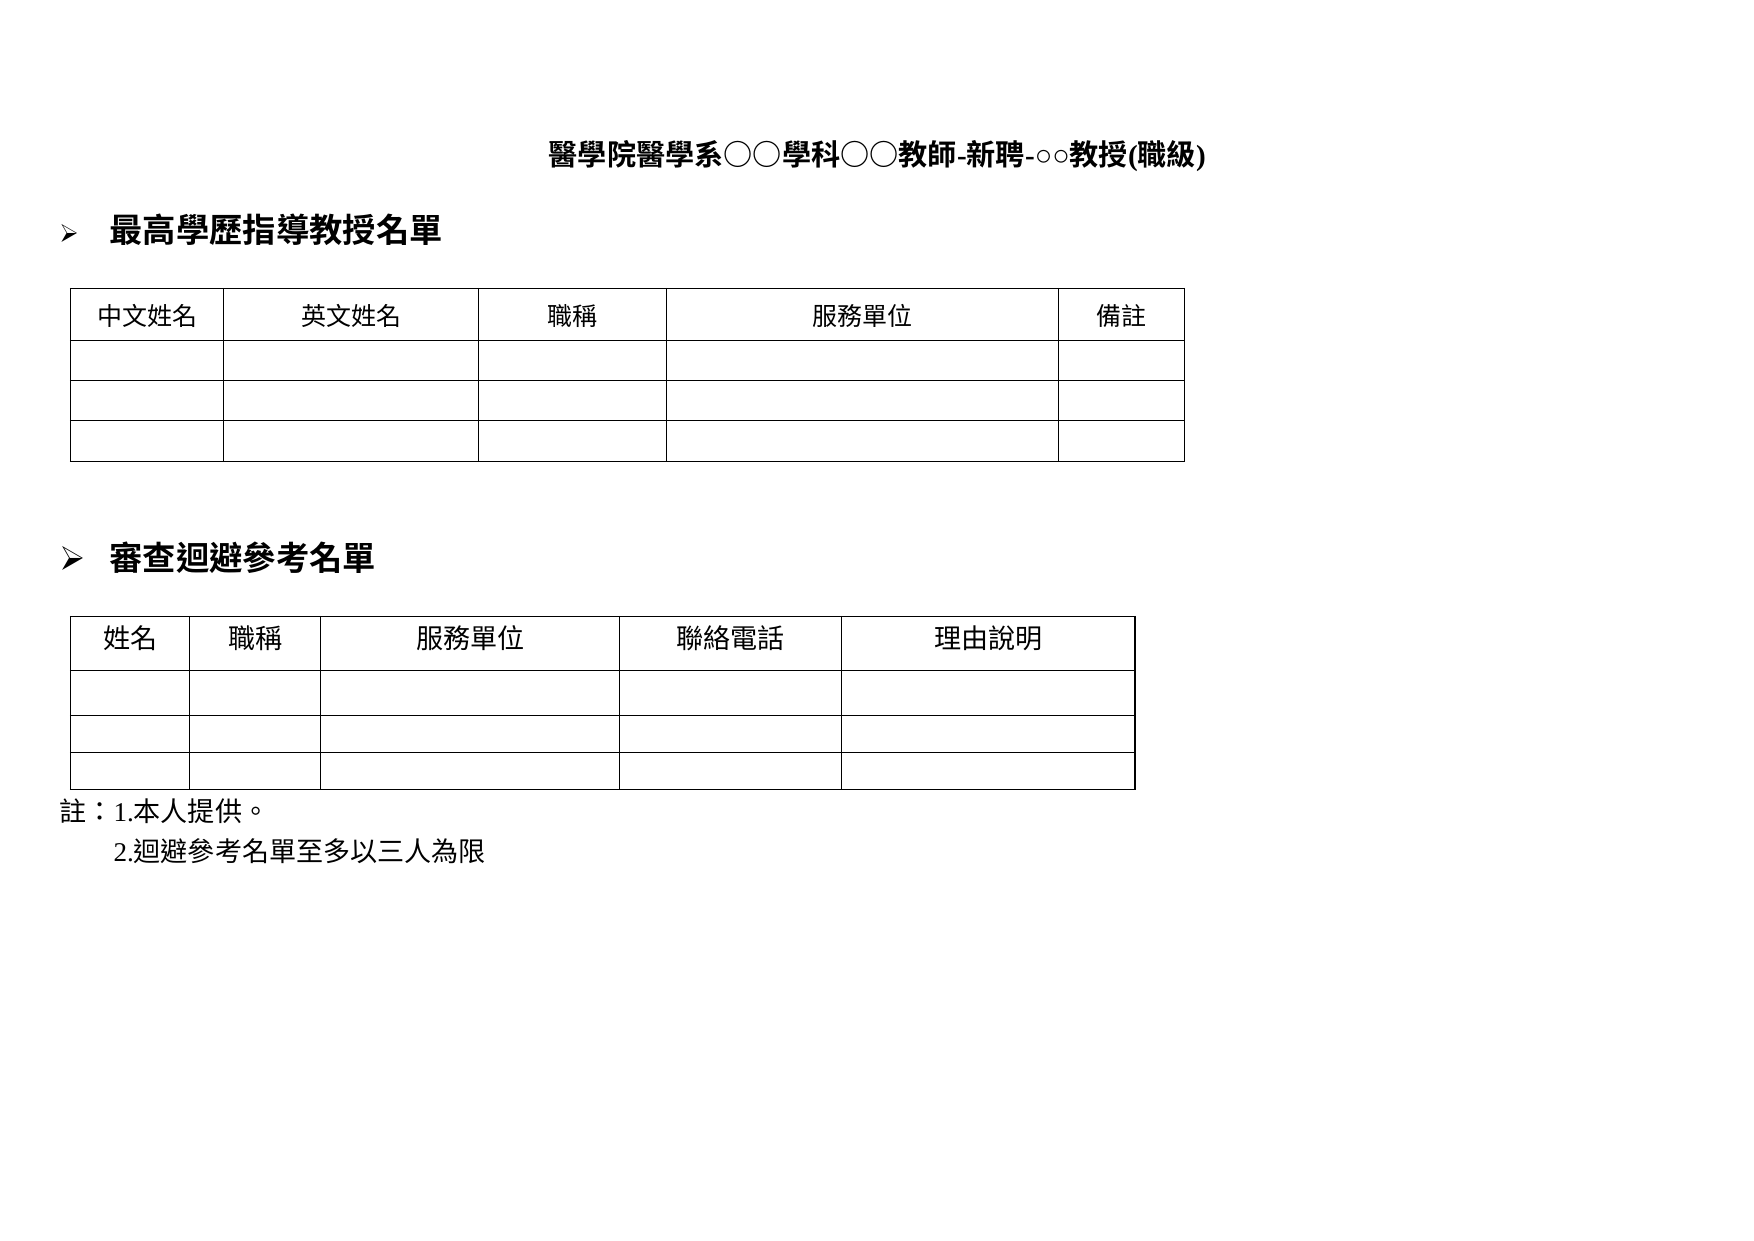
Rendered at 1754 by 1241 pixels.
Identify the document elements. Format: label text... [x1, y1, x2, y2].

table_cell [224, 341, 478, 380]
table_header 備註 [1059, 289, 1184, 340]
table_header 理由說明 [842, 617, 1134, 670]
table_header 英文姓名 [224, 289, 478, 340]
table_header 服務單位 [321, 617, 619, 670]
table_cell [71, 671, 189, 715]
table_cell [224, 381, 478, 420]
list 審查迴避參考名單 [59, 539, 1695, 578]
table_cell [71, 381, 223, 420]
table_cell [321, 671, 619, 715]
table_header 服務單位 [667, 289, 1058, 340]
table_header 中文姓名 [71, 289, 223, 340]
table_header 姓名 [71, 617, 189, 670]
table_cell [479, 381, 666, 420]
table_cell [667, 381, 1058, 420]
table_cell [71, 753, 189, 789]
table_cell [71, 716, 189, 752]
table_cell [620, 716, 841, 752]
table_cell [1059, 421, 1184, 461]
table_cell [1059, 381, 1184, 420]
table_cell [667, 341, 1058, 380]
table_cell [71, 421, 223, 461]
text 註：1.本人提供。 [59, 790, 1695, 829]
table_cell [842, 671, 1134, 715]
table_cell [842, 753, 1134, 789]
table_cell [71, 341, 223, 380]
table_cell [1059, 341, 1184, 380]
table_cell [190, 716, 320, 752]
table_header 聯絡電話 [620, 617, 841, 670]
table_cell [190, 671, 320, 715]
table_cell [620, 671, 841, 715]
table_cell [190, 753, 320, 789]
table_cell [321, 716, 619, 752]
table_cell [224, 421, 478, 461]
table_cell [321, 753, 619, 789]
table_header 職稱 [479, 289, 666, 340]
table_cell [479, 421, 666, 461]
table_cell [479, 341, 666, 380]
table_cell [620, 753, 841, 789]
table_header 職稱 [190, 617, 320, 670]
text 醫學院醫學系○○學科○○教師-新聘-○○教授(職級) [59, 134, 1695, 173]
table_cell [842, 716, 1134, 752]
text 2.迴避參考名單至多以三人為限 [59, 829, 1695, 869]
table_cell [667, 421, 1058, 461]
list 最高學歷指導教授名單 [59, 211, 1695, 250]
